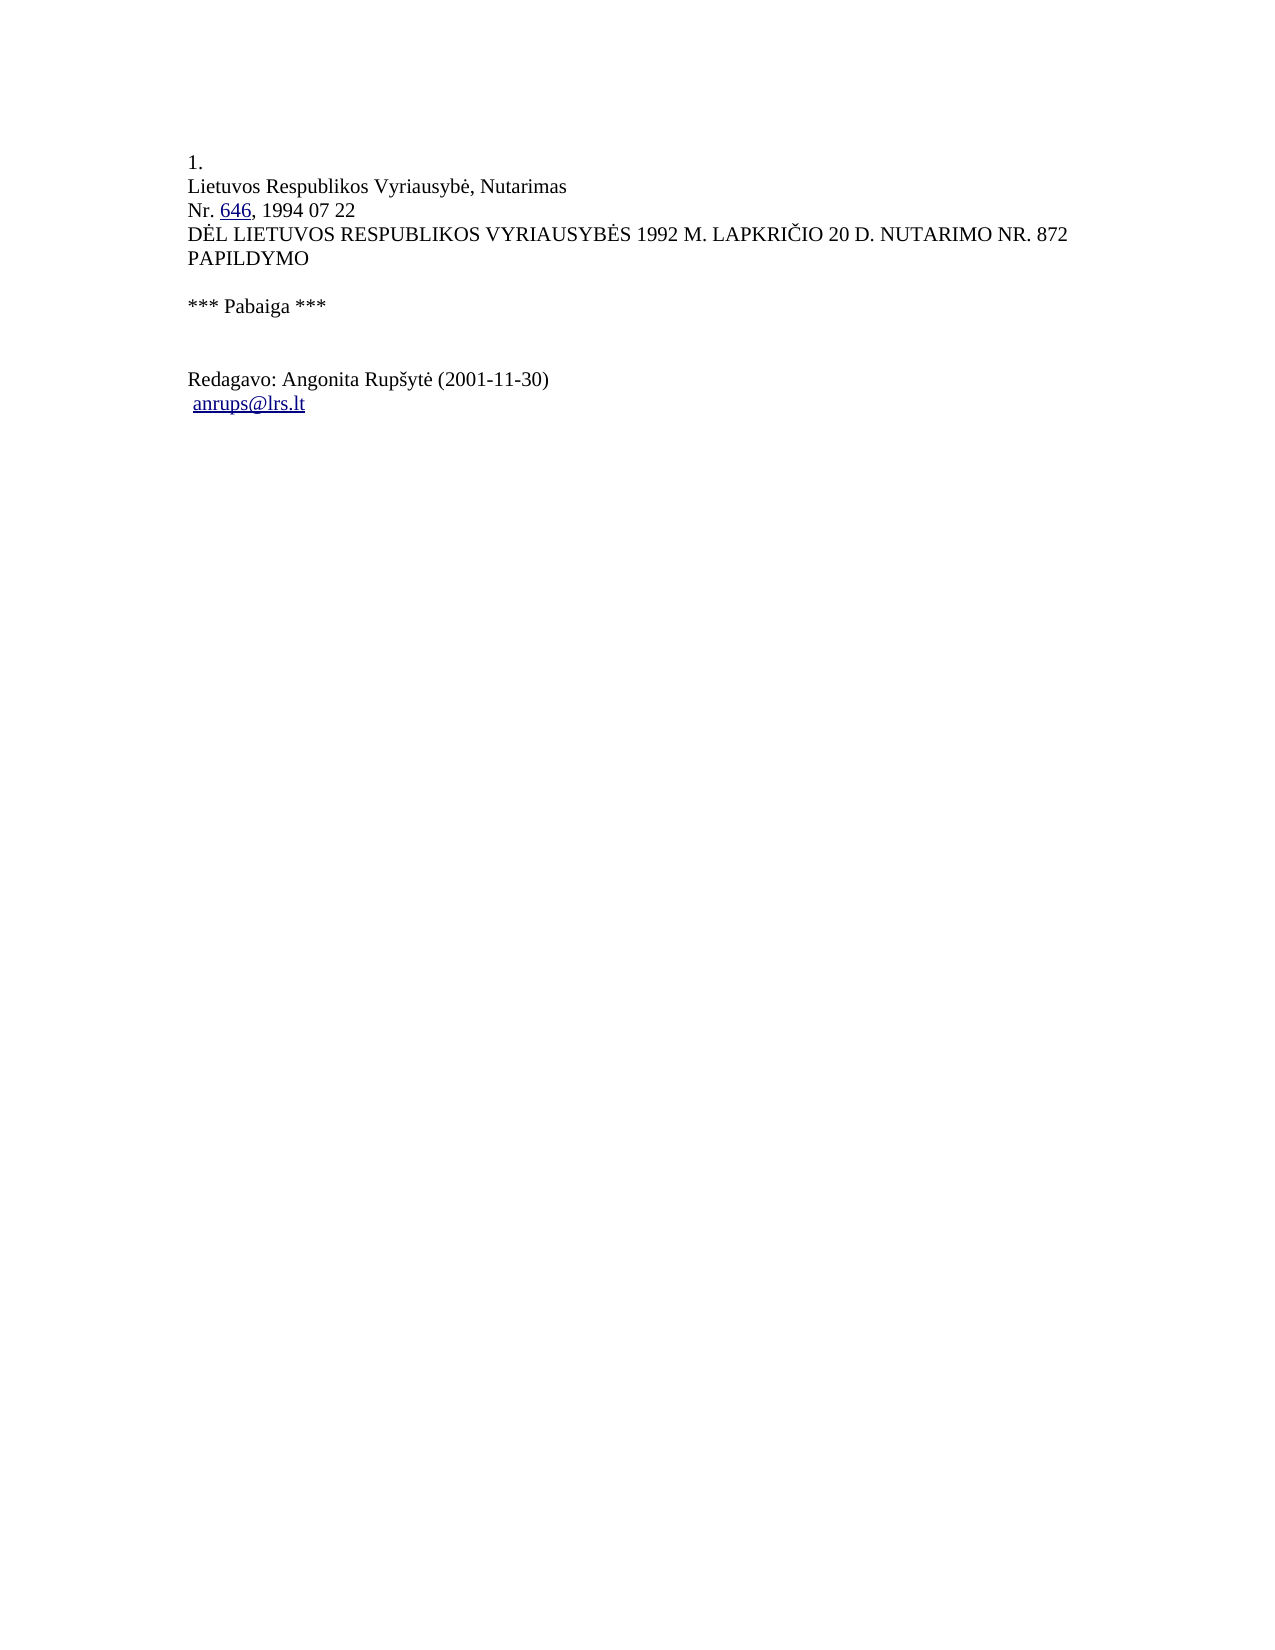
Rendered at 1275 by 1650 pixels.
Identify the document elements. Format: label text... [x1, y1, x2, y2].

text *** Pabaiga *** [187, 294, 1087, 318]
text 1. [187, 150, 1087, 174]
text Redagavo: Angonita Rupšytė (2001-11-30) [187, 367, 1087, 391]
text anrups@lrs.lt [187, 391, 1087, 415]
text DĖL LIETUVOS RESPUBLIKOS VYRIAUSYBĖS 1992 M. LAPKRIČIO 20 D. NUTARIMO NR. 872 PAPILDYMO [187, 222, 1087, 270]
text Lietuvos Respublikos Vyriausybė, Nutarimas [187, 174, 1087, 198]
text Nr. 646, 1994 07 22 [187, 198, 1087, 222]
